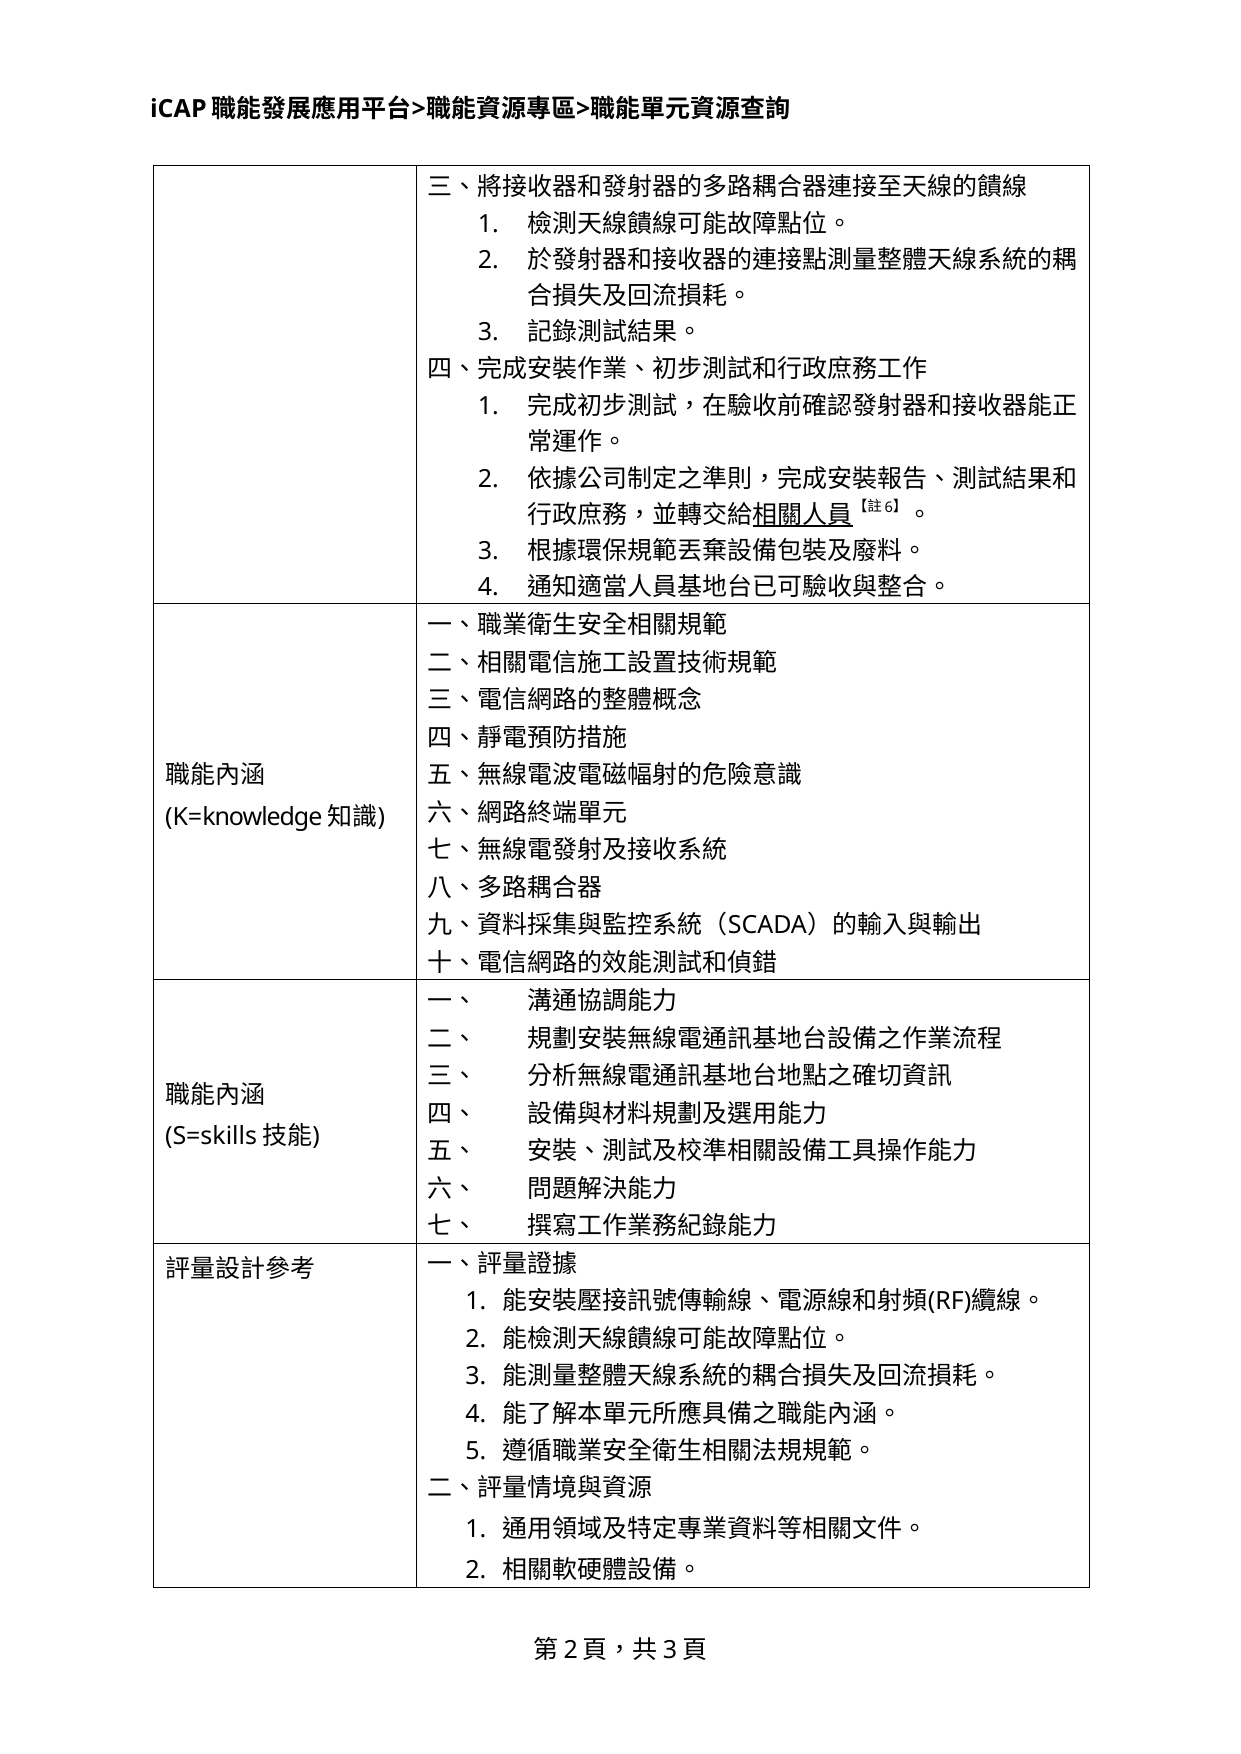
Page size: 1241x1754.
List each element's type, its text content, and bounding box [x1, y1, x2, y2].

table_cell 溝通協調能力 規劃安裝無線電通訊基地台設備之作業流程 分析無線電通訊基地台地點之確切資訊 設備與材料規劃及選用能力 安裝、測試及校準相關設備工具操作能力 問題解決能力 撰寫工作業務紀錄能力 [417, 980, 1089, 1243]
table_cell 職業衛生安全相關規範 相關電信施工設置技術規範 電信網路的整體概念 靜電預防措施 無線電波電磁幅射的危險意識 網路終端單元 無線電發射及接收系統 多路耦合器 資料採集與監控系統（SCADA）的輸入與輸出 電信網路的效能測試和偵錯 [417, 604, 1089, 979]
table_cell 職能內涵 (S=skills技能) [154, 980, 416, 1243]
table_cell 評量設計參考 [154, 1244, 416, 1587]
table_cell 一、評量證據 能安裝壓接訊號傳輸線、電源線和射頻(RF)纜線。 能檢測天線饋線可能故障點位。 能測量整體天線系統的耦合損失及回流損耗。 能了解本單元所應具備之職能內涵。 遵循職業安全衛生相關法規規範。 二、評量情境與資源 通用領域及特定專業資料等相關文件。 相關軟硬體設備。 於實際工作中或適當的模擬環境內進行評量。 符合職業安全衛生相關規範及作業程序。 三、評量方法 直接觀察受評者進行安裝無線電通訊基地台設備等任務。 進行個案討論，以評估受評者對測量饋線之熟悉度。 評量者設計狀況題庫，評估受評者之問題處理能力。 [417, 1244, 1089, 1587]
table_cell 做好安裝無線電通訊基地台【註1】設備的準備 依據客戶要求、相關法規和標準【註2】，評估可行的安裝方案。 根據必要程序，安排並管理進出現場設備器材搬運吊掛通道。 確認設備位置。 對照安裝手冊，確認基地台設備清單以及製造商和公司制定之文件。 透過諮詢設計人員或製造商審閱安裝手冊。 調整工具和設備以符合製造商要求。 安裝射頻設備，壓接訊號傳輸線、電源線和射頻(RF)纜線 處理電路板時遵循靜電預防措施【註3】，且所有作業都要顧及個人、現場施工人員及一般大眾安全。 安裝數據和音頻(VF)介面設備、發射器和接收器所需的機架、固定框及檯架。 參照製造商制定之規格和設計細節，確定設備裝設位置並進行安裝。 依據公司制定之準則標示設備、配線架和端子板。 根據製造商制定規格，剝除纜線和導線的絕緣外皮並加以壓接。 使用適當的清潔材料【註4】清理光纖接頭。 將網路終端單元(NTU)纜線經由配線架連接至數據和音頻介面單元。 將數據和音頻纜線連接至無線電設備。 將數位和類比警報之輸入及輸出裝置連上資料擷取與監控系統(SCADA)的控制器。 參照製造商和企業文件，連接整流器、蓄電池架、電路斷路器等設備的電源線。 使用電腦或手持裝置設定數據、音頻介面設備、發射器和接收器等設備之內部軟體。 將多路耦合器【註5】、天線的饋線以及發射器和接收器單元相互連接。 依規格裝設照明防護設備和接地線。 將接收器和發射器的多路耦合器連接至天線的饋線 檢測天線饋線可能故障點位。 於發射器和接收器的連接點測量整體天線系統的耦合損失及回流損耗。 記錄測試結果。 完成安裝作業、初步測試和行政庶務工作 完成初步測試，在驗收前確認發射器和接收器能正常運作。 依據公司制定之準則，完成安裝報告、測試結果和行政庶務，並轉交給相關人員【註6】。 根據環保規範丟棄設備包裝及廢料。 通知適當人員基地台已可驗收與整合。 [417, 166, 1089, 603]
table_cell 職能內涵 (K=knowledge知識) [154, 604, 416, 979]
table_cell [154, 166, 416, 603]
